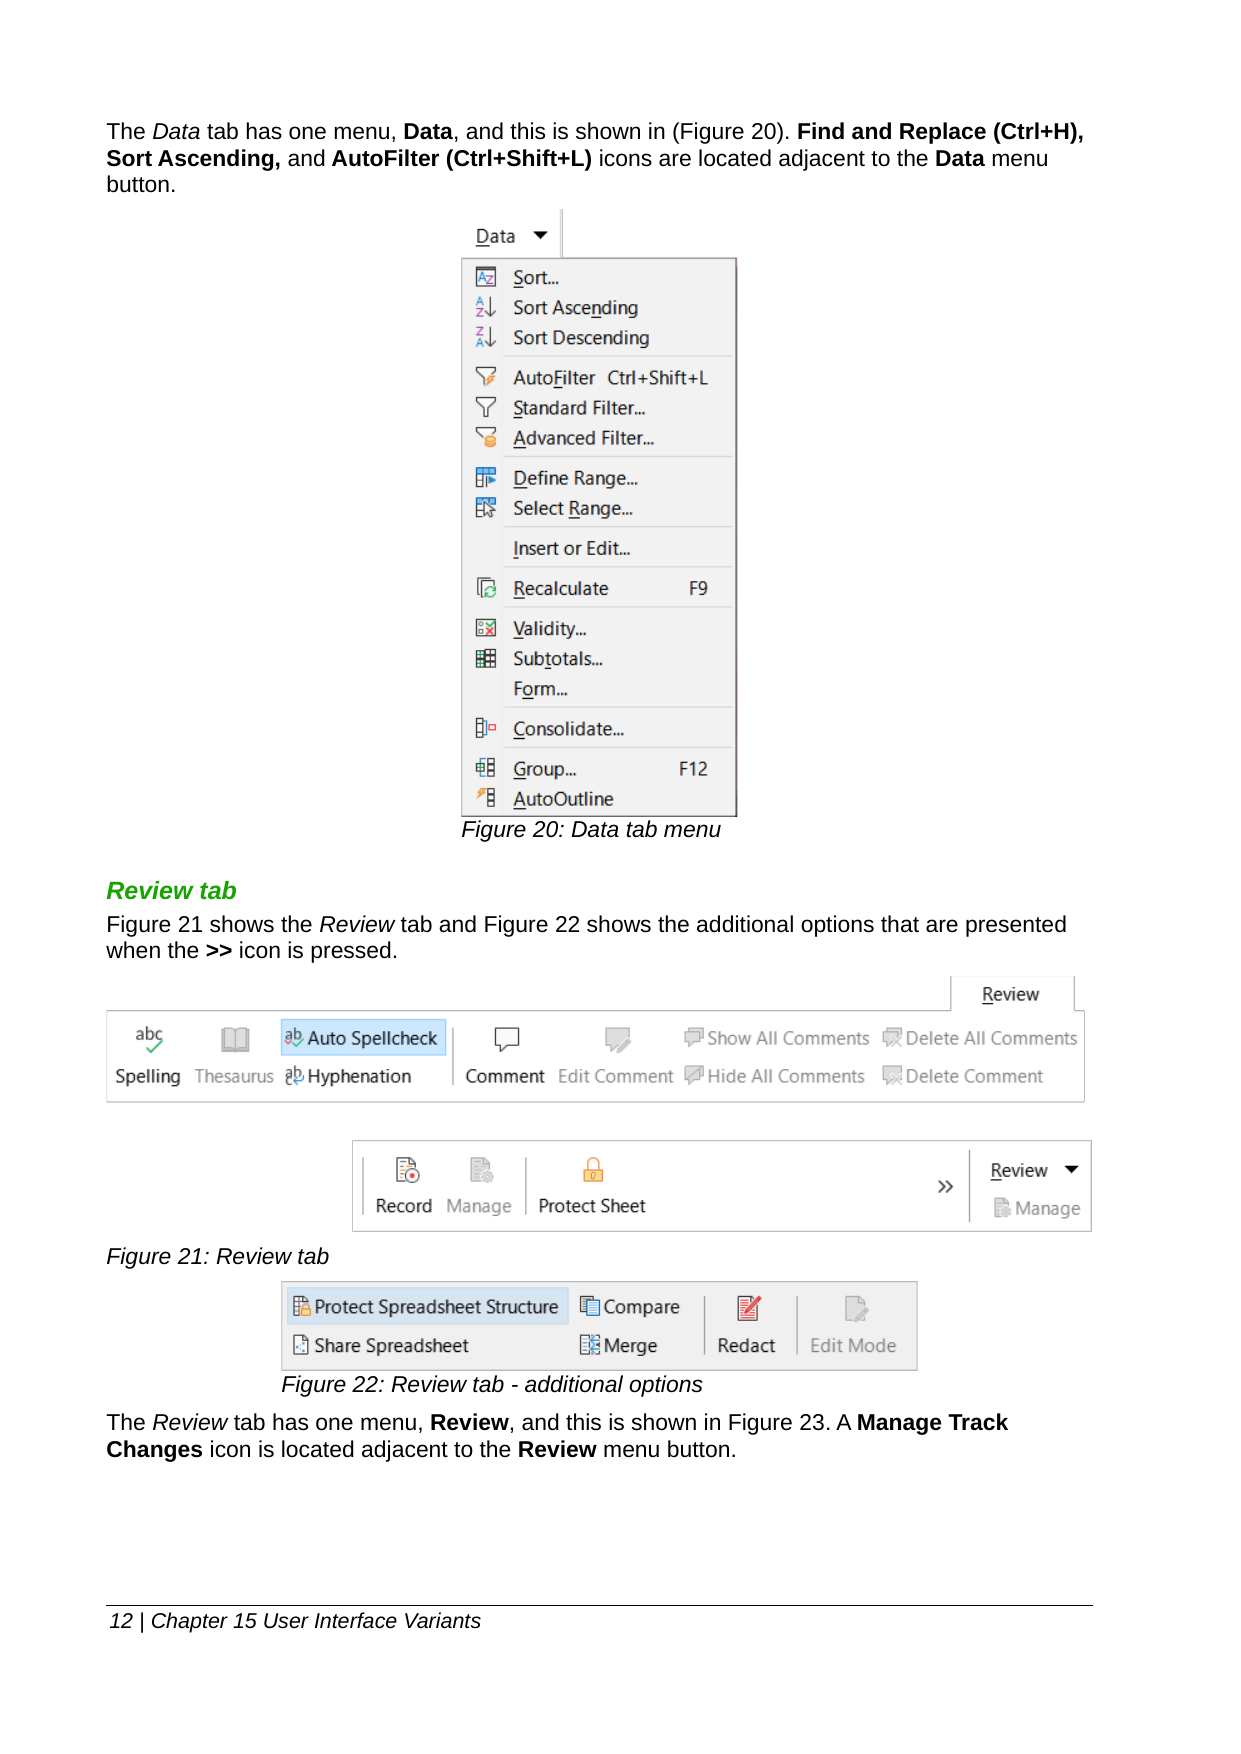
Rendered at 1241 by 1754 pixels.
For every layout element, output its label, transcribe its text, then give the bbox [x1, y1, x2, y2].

picture [281, 1281, 918, 1371]
text Figure 21 shows the Review tab and Figure 22 shows the additional options that are presented when the >> icon is pressed. [106, 911, 1093, 963]
text The Review tab has one menu, Review, and this is shown in Figure 23. A Manage Track Changes icon is located adjacent to the Review menu button. [106, 1409, 1093, 1462]
text Figure 22: Review tab - additional options [281, 1371, 918, 1397]
text The Data tab has one menu, Data, and this is shown in (Figure 20). Find and Replace (Ctrl+H), Sort Ascending, and AutoFilter (Ctrl+Shift+L) icons are located adjacent to the Data menu button. [106, 118, 1093, 197]
text Figure 21: Review tab [106, 1243, 1093, 1269]
subtitle Review tab [106, 876, 1093, 905]
picture [461, 209, 738, 817]
picture [106, 976, 1093, 1243]
text Figure 20: Data tab menu [461, 817, 738, 842]
